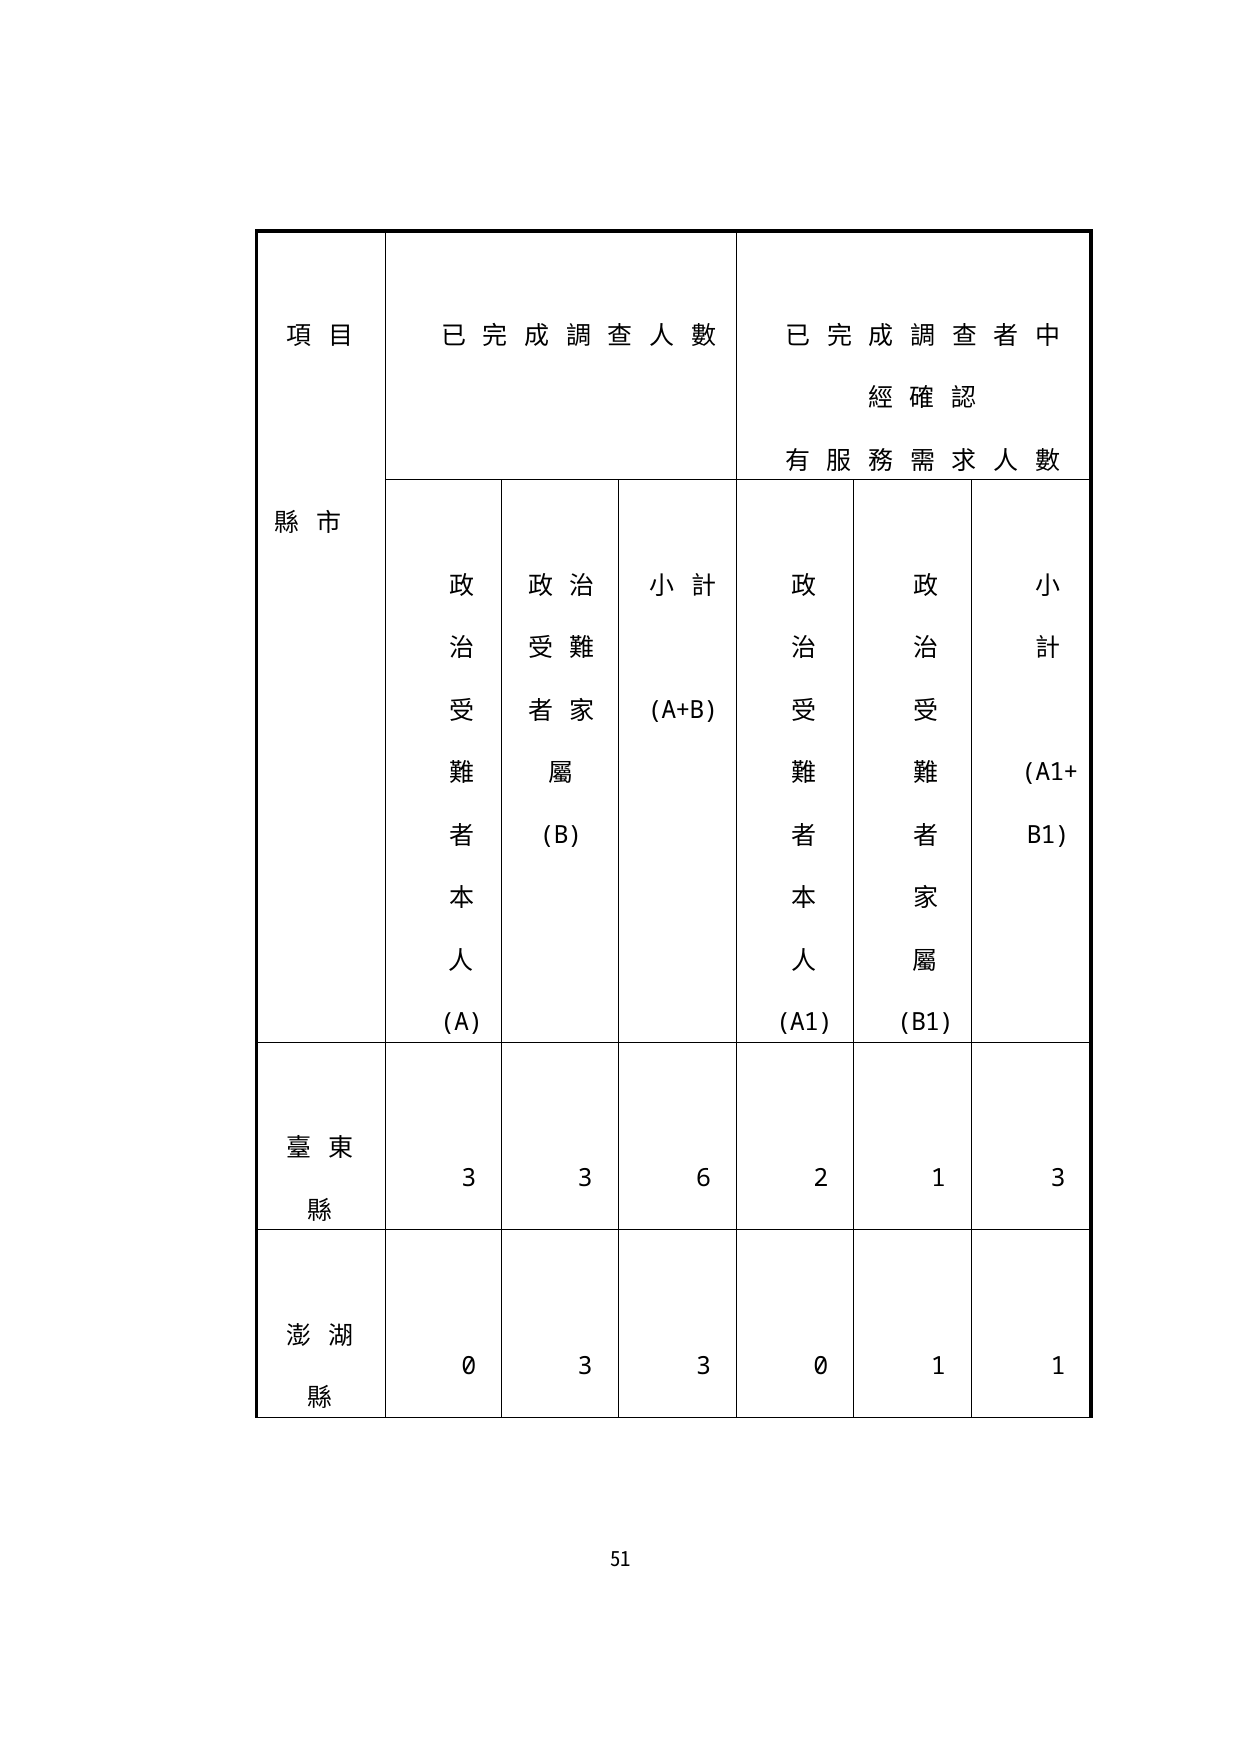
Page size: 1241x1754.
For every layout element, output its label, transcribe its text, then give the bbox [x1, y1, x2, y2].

table_cell 1 [854, 1043, 971, 1229]
table_cell 澎湖縣 [258, 1230, 385, 1417]
table_cell 3 [386, 1043, 501, 1229]
table_header 項目 縣市 [258, 233, 385, 1042]
table_cell 3 [972, 1043, 1089, 1229]
table_cell 小計 (A1+B1) [972, 480, 1089, 1042]
table_cell 6 [619, 1043, 736, 1229]
table_cell 臺東縣 [258, 1043, 385, 1229]
table_cell 3 [502, 1230, 618, 1417]
table_cell 小計 (A+B) [619, 480, 736, 1042]
table_cell 3 [619, 1230, 736, 1417]
table_header 已完成調查者中經確認 有服務需求人數 [737, 233, 1089, 479]
table_cell 政治受難者本人 (A1) [737, 480, 853, 1042]
table_cell 政治受難者家屬 (B1) [854, 480, 971, 1042]
table_cell 政治受難者本人 (A) [386, 480, 501, 1042]
table_cell 1 [972, 1230, 1089, 1417]
table_cell 1 [854, 1230, 971, 1417]
table_cell 0 [386, 1230, 501, 1417]
table_cell 3 [502, 1043, 618, 1229]
table_cell 政治受難者家屬 (B) [502, 480, 618, 1042]
table_header 已完成調查人數 [386, 233, 736, 479]
table_cell 2 [737, 1043, 853, 1229]
table_cell 0 [737, 1230, 853, 1417]
